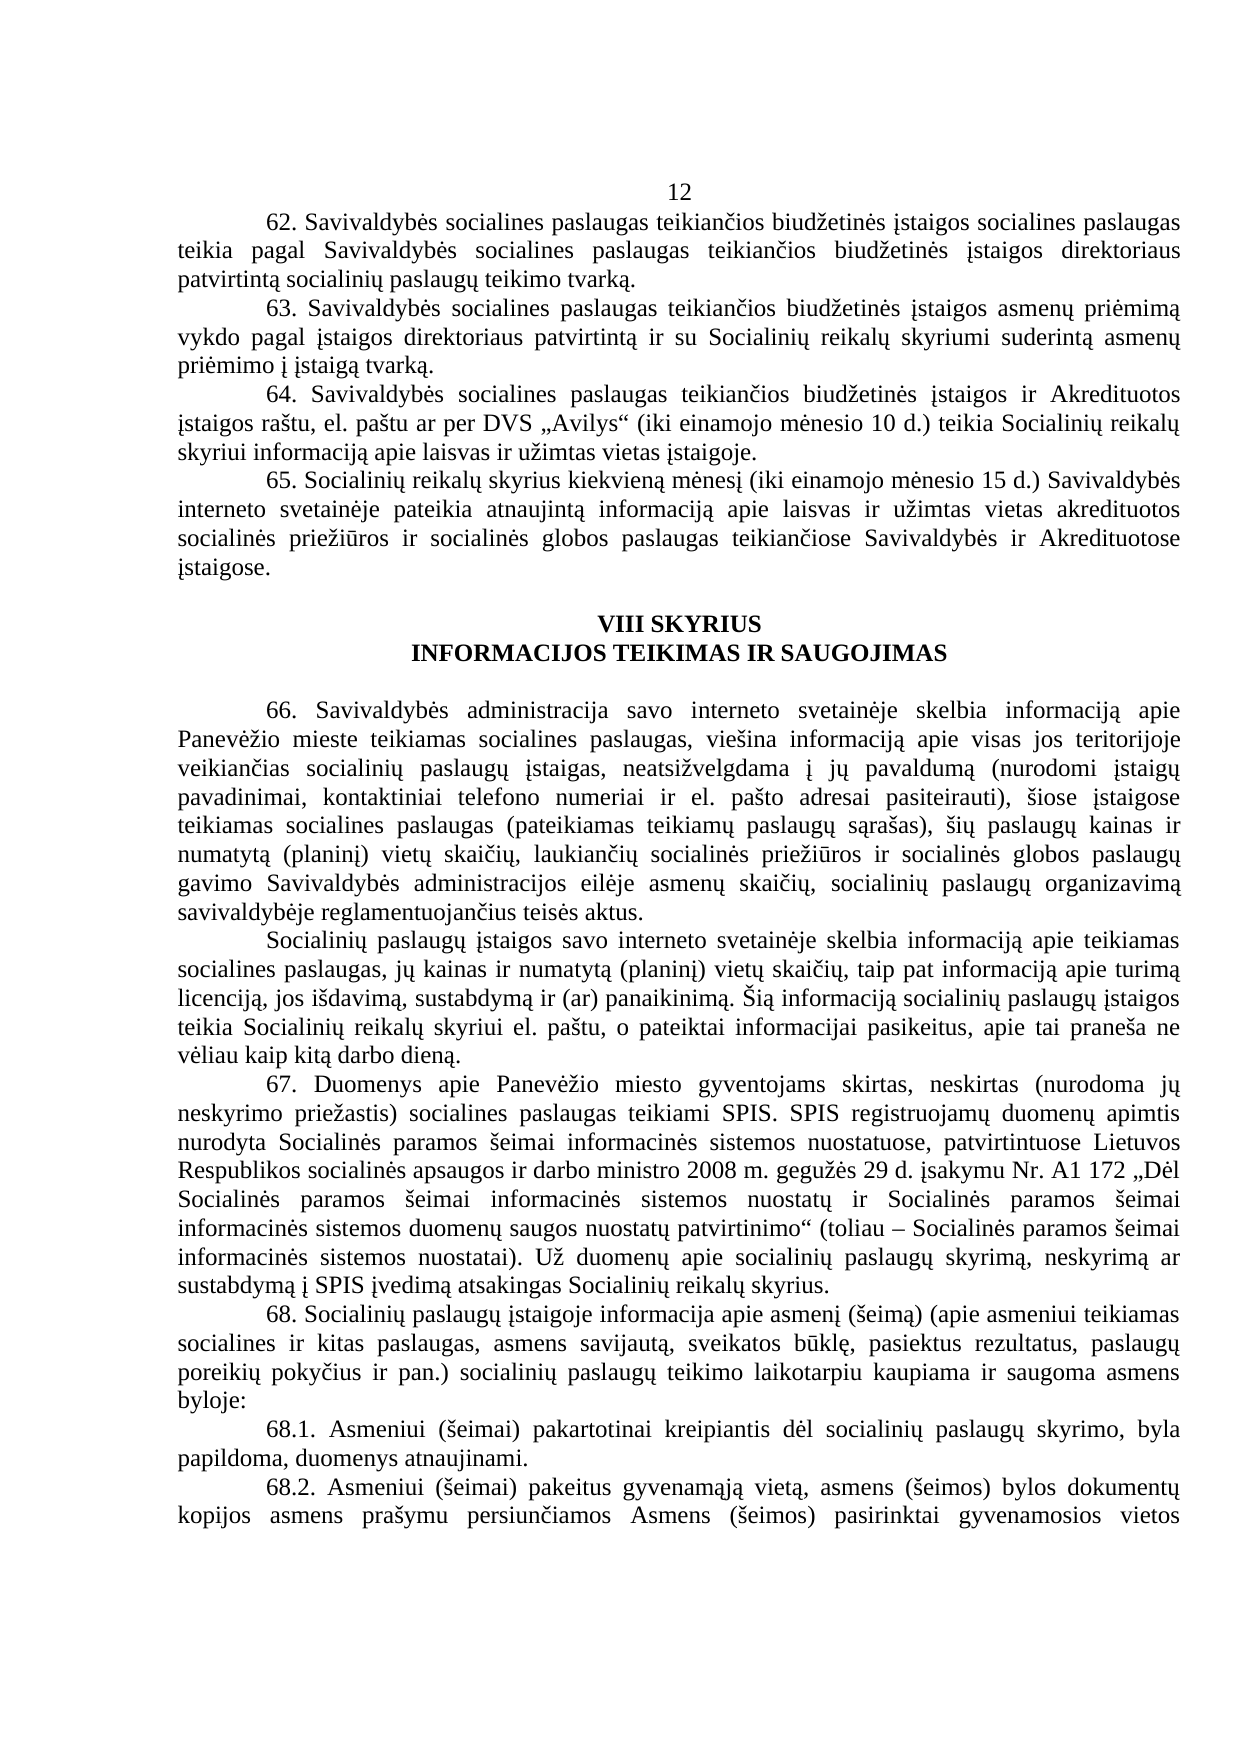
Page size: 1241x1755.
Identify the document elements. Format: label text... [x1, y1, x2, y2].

text 64. Savivaldybės socialines paslaugas teikiančios biudžetinės įstaigos ir Akredituotos įstaigos raštu, el. paštu ar per DVS „Avilys“ (iki einamojo mėnesio 10 d.) teikia Socialinių reikalų skyriui informaciją apie laisvas ir užimtas vietas įstaigoje. [177, 379, 1181, 465]
text 68.1. Asmeniui (šeimai) pakartotinai kreipiantis dėl socialinių paslaugų skyrimo, byla papildoma, duomenys atnaujinami. [177, 1414, 1181, 1472]
text 66. Savivaldybės administracija savo interneto svetainėje skelbia informaciją apie Panevėžio mieste teikiamas socialines paslaugas, viešina informaciją apie visas jos teritorijoje veikiančias socialinių paslaugų įstaigas, neatsižvelgdama į jų pavaldumą (nurodomi įstaigų pavadinimai, kontaktiniai telefono numeriai ir el. pašto adresai pasiteirauti), šiose įstaigose teikiamas socialines paslaugas (pateikiamas teikiamų paslaugų sąrašas), šių paslaugų kainas ir numatytą (planinį) vietų skaičių, laukiančių socialinės priežiūros ir socialinės globos paslaugų gavimo Savivaldybės administracijos eilėje asmenų skaičių, socialinių paslaugų organizavimą savivaldybėje reglamentuojančius teisės aktus. [177, 695, 1181, 925]
text 67. Duomenys apie Panevėžio miesto gyventojams skirtas, neskirtas (nurodoma jų neskyrimo priežastis) socialines paslaugas teikiami SPIS. SPIS registruojamų duomenų apimtis nurodyta Socialinės paramos šeimai informacinės sistemos nuostatuose, patvirtintuose Lietuvos Respublikos socialinės apsaugos ir darbo ministro 2008 m. gegužės 29 d. įsakymu Nr. A1 172 „Dėl Socialinės paramos šeimai informacinės sistemos nuostatų ir Socialinės paramos šeimai informacinės sistemos duomenų saugos nuostatų patvirtinimo“ (toliau ‒ Socialinės paramos šeimai informacinės sistemos nuostatai). Už duomenų apie socialinių paslaugų skyrimą, neskyrimą ar sustabdymą į SPIS įvedimą atsakingas Socialinių reikalų skyrius. [177, 1069, 1181, 1299]
text 68. Socialinių paslaugų įstaigoje informacija apie asmenį (šeimą) (apie asmeniui teikiamas socialines ir kitas paslaugas, asmens savijautą, sveikatos būklę, pasiektus rezultatus, paslaugų poreikių pokyčius ir pan.) socialinių paslaugų teikimo laikotarpiu kaupiama ir saugoma asmens byloje: [177, 1299, 1181, 1414]
text 65. Socialinių reikalų skyrius kiekvieną mėnesį (iki einamojo mėnesio 15 d.) Savivaldybės interneto svetainėje pateikia atnaujintą informaciją apie laisvas ir užimtas vietas akredituotos socialinės priežiūros ir socialinės globos paslaugas teikiančiose Savivaldybės ir Akredituotose įstaigose. [177, 465, 1181, 580]
text 68.2. Asmeniui (šeimai) pakeitus gyvenamąją vietą, asmens (šeimos) bylos dokumentų kopijos asmens prašymu persiunčiamos Asmens (šeimos) pasirinktai gyvenamosios vietos [177, 1472, 1181, 1529]
text INFORMACIJOS TEIKIMAS IR SAUGOJIMAS [177, 638, 1181, 667]
text Socialinių paslaugų įstaigos savo interneto svetainėje skelbia informaciją apie teikiamas socialines paslaugas, jų kainas ir numatytą (planinį) vietų skaičių, taip pat informaciją apie turimą licenciją, jos išdavimą, sustabdymą ir (ar) panaikinimą. Šią informaciją socialinių paslaugų įstaigos teikia Socialinių reikalų skyriui el. paštu, o pateiktai informacijai pasikeitus, apie tai praneša ne vėliau kaip kitą darbo dieną. [177, 925, 1181, 1069]
text 63. Savivaldybės socialines paslaugas teikiančios biudžetinės įstaigos asmenų priėmimą vykdo pagal įstaigos direktoriaus patvirtintą ir su Socialinių reikalų skyriumi suderintą asmenų priėmimo į įstaigą tvarką. [177, 293, 1181, 379]
text VIII SKYRIUS [177, 609, 1181, 638]
text 62. Savivaldybės socialines paslaugas teikiančios biudžetinės įstaigos socialines paslaugas teikia pagal Savivaldybės socialines paslaugas teikiančios biudžetinės įstaigos direktoriaus patvirtintą socialinių paslaugų teikimo tvarką. [177, 207, 1181, 293]
